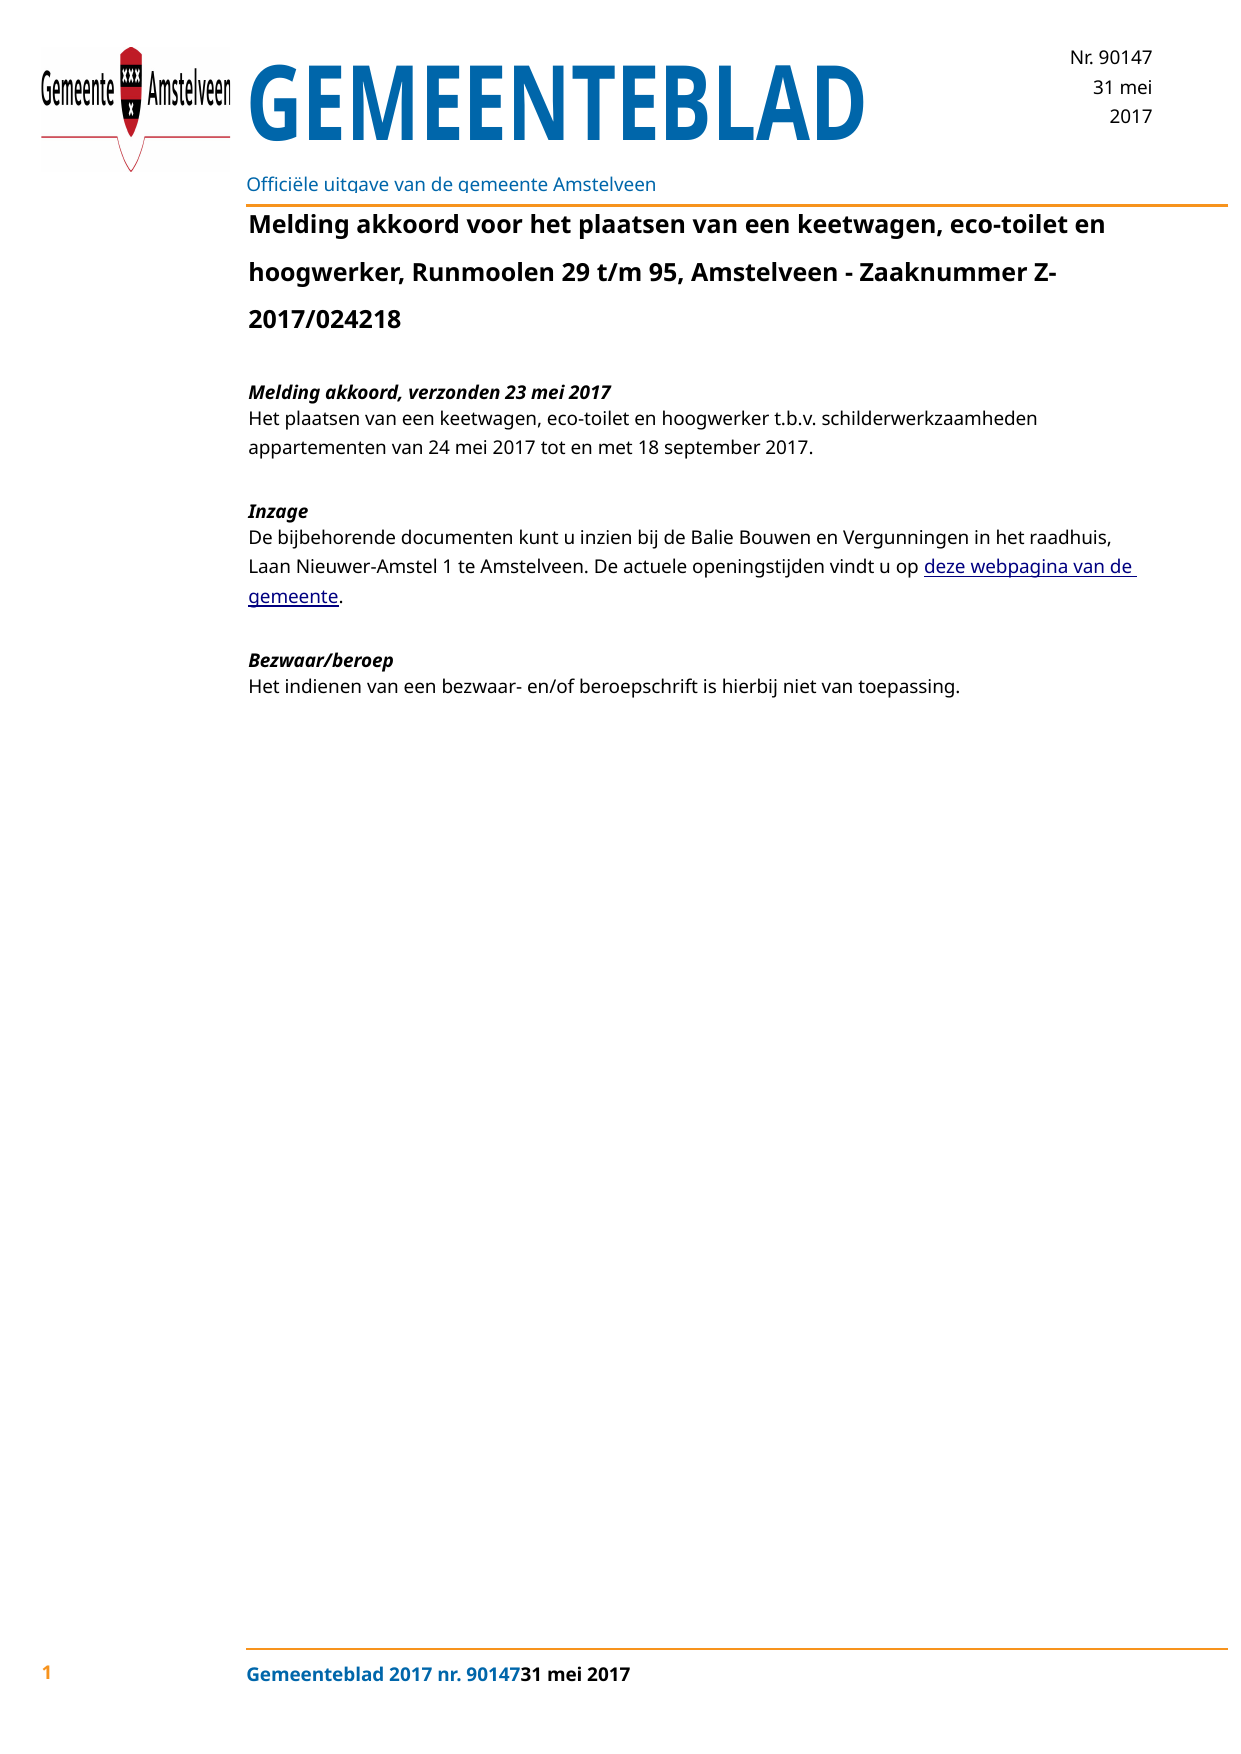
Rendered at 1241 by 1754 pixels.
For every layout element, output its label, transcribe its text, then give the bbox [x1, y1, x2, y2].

text Het plaatsen van een keetwagen, eco-toilet en hoogwerker t.b.v. schilderwerkzaamheden appartementen van 24 mei 2017 tot en met 18 september 2017. [248, 405, 1152, 460]
text Het indienen van een bezwaar- en/of beroepschrift is hierbij niet van toepassing. [248, 673, 1152, 699]
text Bezwaar/beroep [248, 647, 1152, 673]
text Inzage [248, 498, 1152, 524]
text De bijbehorende documenten kunt u inzien bij de Balie Bouwen en Vergunningen in het raadhuis, Laan Nieuwer-Amstel 1 te Amstelveen. De actuele openingstijden vindt u op deze webpagina van de gemeente. [248, 524, 1152, 609]
text Melding akkoord, verzonden 23 mei 2017 [248, 379, 1152, 405]
text Melding akkoord voor het plaatsen van een keetwagen, eco-toilet en hoogwerker, Runmoolen 29 t/m 95, Amstelveen - Zaaknummer Z-2017/024218 [248, 207, 1152, 336]
picture [41, 47, 231, 172]
